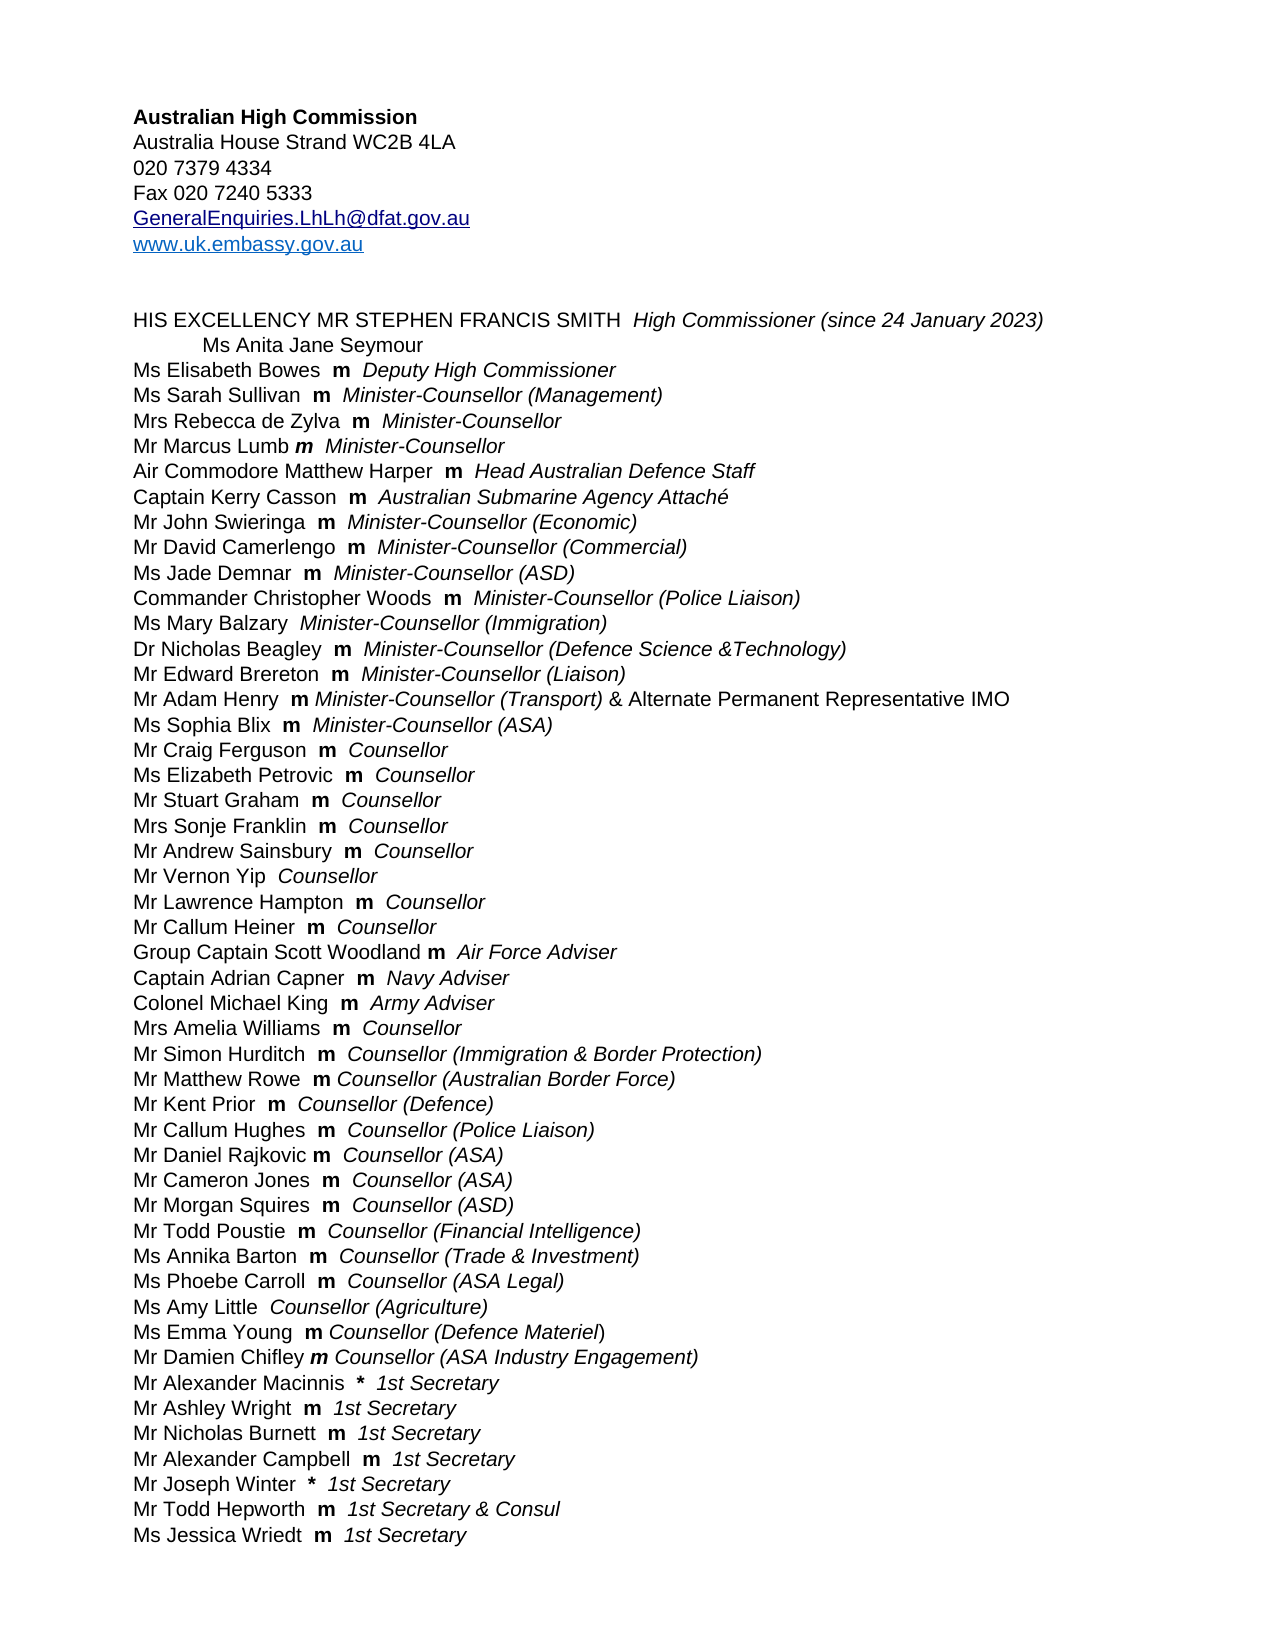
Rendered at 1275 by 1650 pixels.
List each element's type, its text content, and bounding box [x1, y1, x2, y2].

text Air Commodore Matthew Harper m Head Australian Defence Staff [133, 459, 1181, 483]
text Australian High Commission [133, 105, 1181, 129]
text Mr Ashley Wright m 1st Secretary [133, 1396, 1181, 1420]
text Mr John Swieringa m Minister-Counsellor (Economic) [133, 510, 1181, 534]
text Ms Mary Balzary Minister-Counsellor (Immigration) [133, 611, 1181, 635]
text Ms Phoebe Carroll m Counsellor (ASA Legal) [133, 1269, 1181, 1293]
text Mr Nicholas Burnett m 1st Secretary [133, 1421, 1181, 1445]
text Dr Nicholas Beagley m Minister-Counsellor (Defence Science &Technology) [133, 636, 1181, 660]
text Mr Callum Hughes m Counsellor (Police Liaison) [133, 1117, 1181, 1141]
text Ms Elizabeth Petrovic m Counsellor [133, 763, 1181, 787]
text Mr Daniel Rajkovic m Counsellor (ASA) [133, 1143, 1181, 1167]
text Mr Adam Henry m Minister-Counsellor (Transport) & Alternate Permanent Representative IMO [133, 687, 1181, 711]
text GeneralEnquiries.LhLh@dfat.gov.au [133, 206, 1181, 230]
text Mrs Rebecca de Zylva m Minister-Counsellor [133, 409, 1181, 433]
text Mr Vernon Yip Counsellor [133, 864, 1181, 888]
text Mrs Amelia Williams m Counsellor [133, 1016, 1181, 1040]
text Mr Callum Heiner m Counsellor [133, 915, 1181, 939]
text Mrs Sonje Franklin m Counsellor [133, 814, 1181, 838]
text Mr Matthew Rowe m Counsellor (Australian Border Force) [133, 1067, 1181, 1091]
text Mr Todd Hepworth m 1st Secretary & Consul [133, 1497, 1181, 1521]
text Ms Jessica Wriedt m 1st Secretary [133, 1522, 1181, 1546]
text Mr Marcus Lumb m Minister-Counsellor [133, 434, 1181, 458]
text Mr Simon Hurditch m Counsellor (Immigration & Border Protection) [133, 1041, 1181, 1065]
text Mr Alexander Campbell m 1st Secretary [133, 1446, 1181, 1470]
text Commander Christopher Woods m Minister-Counsellor (Police Liaison) [133, 586, 1181, 610]
text Mr Lawrence Hampton m Counsellor [133, 889, 1181, 913]
text Fax 020 7240 5333 [133, 181, 1181, 205]
text Ms Annika Barton m Counsellor (Trade & Investment) [133, 1244, 1181, 1268]
text Captain Adrian Capner m Navy Adviser [133, 966, 1181, 989]
text Mr Craig Ferguson m Counsellor [133, 738, 1181, 762]
text Mr Stuart Graham m Counsellor [133, 788, 1181, 812]
text Ms Sarah Sullivan m Minister-Counsellor (Management) [133, 383, 1181, 407]
text Mr Joseph Winter * 1st Secretary [133, 1472, 1181, 1496]
text www.uk.embassy.gov.au [133, 231, 1181, 255]
text Australia House Strand WC2B 4LA [133, 130, 1181, 154]
text Mr Kent Prior m Counsellor (Defence) [133, 1092, 1181, 1116]
text Mr Edward Brereton m Minister-Counsellor (Liaison) [133, 662, 1181, 686]
text Colonel Michael King m Army Adviser [133, 991, 1181, 1015]
text Ms Jade Demnar m Minister-Counsellor (ASD) [133, 561, 1181, 584]
text Ms Amy Little Counsellor (Agriculture) [133, 1294, 1181, 1318]
text Ms Elisabeth Bowes m Deputy High Commissioner [133, 358, 1181, 382]
text Mr Morgan Squires m Counsellor (ASD) [133, 1193, 1181, 1217]
text Mr David Camerlengo m Minister-Counsellor (Commercial) [133, 535, 1181, 559]
text Mr Andrew Sainsbury m Counsellor [133, 839, 1181, 863]
text 020 7379 4334 [133, 156, 1181, 179]
text Mr Alexander Macinnis * 1st Secretary [133, 1371, 1181, 1394]
text Mr Damien Chifley m Counsellor (ASA Industry Engagement) [133, 1345, 1181, 1369]
text Mr Cameron Jones m Counsellor (ASA) [133, 1168, 1181, 1192]
text Group Captain Scott Woodland m Air Force Adviser [133, 940, 1181, 964]
text Mr Todd Poustie m Counsellor (Financial Intelligence) [133, 1219, 1181, 1243]
text Ms Emma Young m Counsellor (Defence Materiel) [133, 1320, 1181, 1344]
text HIS EXCELLENCY MR STEPHEN FRANCIS SMITH High Commissioner (since 24 January 2023) [133, 307, 1181, 331]
text Ms Sophia Blix m Minister-Counsellor (ASA) [133, 712, 1181, 736]
text Ms Anita Jane Seymour [133, 333, 1181, 357]
text Captain Kerry Casson m Australian Submarine Agency Attaché [133, 484, 1181, 508]
